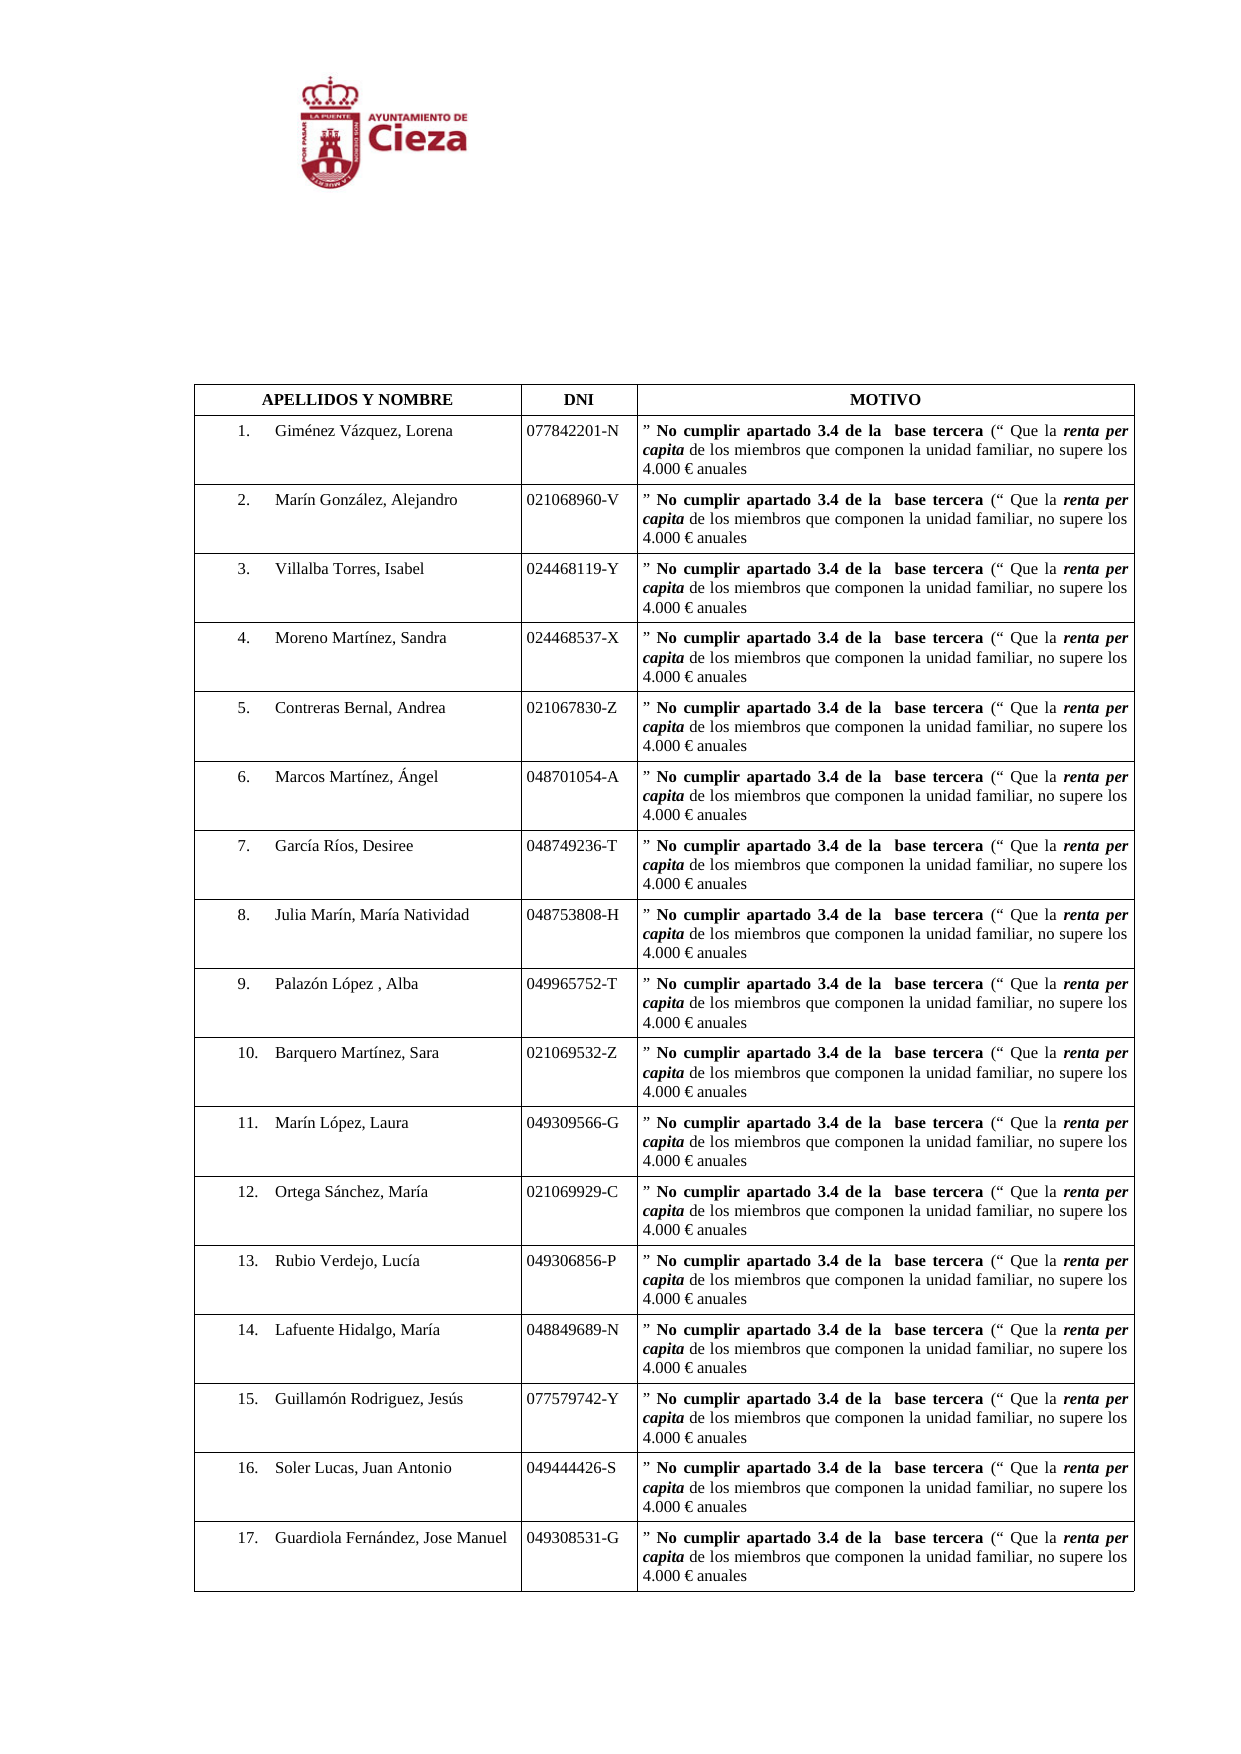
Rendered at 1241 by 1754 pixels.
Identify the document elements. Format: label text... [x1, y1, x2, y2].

table_cell ” No cumplir apartado 3.4 de la base tercera (“ Que la renta per capita de los miembros que componen la unidad familiar, no supere los 4.000 € anuales [638, 1038, 1134, 1106]
table_cell Villalba Torres, Isabel [195, 554, 521, 622]
table_cell ” No cumplir apartado 3.4 de la base tercera (“ Que la renta per capita de los miembros que componen la unidad familiar, no supere los 4.000 € anuales [638, 485, 1134, 553]
table_cell Marcos Martínez, Ángel [195, 762, 521, 830]
table_cell ” No cumplir apartado 3.4 de la base tercera (“ Que la renta per capita de los miembros que componen la unidad familiar, no supere los 4.000 € anuales [638, 969, 1134, 1037]
table_cell ” No cumplir apartado 3.4 de la base tercera (“ Que la renta per capita de los miembros que componen la unidad familiar, no supere los 4.000 € anuales [638, 554, 1134, 622]
table_cell 049965752-T [522, 969, 637, 1037]
table_cell ” No cumplir apartado 3.4 de la base tercera (“ Que la renta per capita de los miembros que componen la unidad familiar, no supere los 4.000 € anuales [638, 762, 1134, 830]
table_cell 021069532-Z [522, 1038, 637, 1106]
table_cell ” No cumplir apartado 3.4 de la base tercera (“ Que la renta per capita de los miembros que componen la unidad familiar, no supere los 4.000 € anuales [638, 831, 1134, 899]
table_cell Palazón López , Alba [195, 969, 521, 1037]
table_cell 024468119-Y [522, 554, 637, 622]
table_cell 077842201-N [522, 416, 637, 484]
table_cell Julia Marín, María Natividad [195, 900, 521, 968]
picture [296, 71, 471, 193]
table_cell Marín González, Alejandro [195, 485, 521, 553]
table_header MOTIVO [638, 385, 1134, 415]
table_cell ” No cumplir apartado 3.4 de la base tercera (“ Que la renta per capita de los miembros que componen la unidad familiar, no supere los 4.000 € anuales [638, 1522, 1134, 1591]
table_cell Contreras Bernal, Andrea [195, 692, 521, 761]
table_cell Barquero Martínez, Sara [195, 1038, 521, 1106]
table_header APELLIDOS Y NOMBRE [195, 385, 521, 415]
table_cell 021069929-C [522, 1177, 637, 1245]
table_cell 048749236-T [522, 831, 637, 899]
table_cell ” No cumplir apartado 3.4 de la base tercera (“ Que la renta per capita de los miembros que componen la unidad familiar, no supere los 4.000 € anuales [638, 1246, 1134, 1314]
table_cell ” No cumplir apartado 3.4 de la base tercera (“ Que la renta per capita de los miembros que componen la unidad familiar, no supere los 4.000 € anuales [638, 623, 1134, 691]
table_cell 049308531-G [522, 1522, 637, 1591]
table_cell Giménez Vázquez, Lorena [195, 416, 521, 484]
table_cell ” No cumplir apartado 3.4 de la base tercera (“ Que la renta per capita de los miembros que componen la unidad familiar, no supere los 4.000 € anuales [638, 692, 1134, 761]
table_cell Lafuente Hidalgo, María [195, 1315, 521, 1383]
table_cell Rubio Verdejo, Lucía [195, 1246, 521, 1314]
table_cell 049306856-P [522, 1246, 637, 1314]
table_cell 048753808-H [522, 900, 637, 968]
table_cell 048849689-N [522, 1315, 637, 1383]
table_cell ” No cumplir apartado 3.4 de la base tercera (“ Que la renta per capita de los miembros que componen la unidad familiar, no supere los 4.000 € anuales [638, 1384, 1134, 1452]
table_cell Marín López, Laura [195, 1107, 521, 1176]
table_header DNI [522, 385, 637, 415]
table_cell Soler Lucas, Juan Antonio [195, 1453, 521, 1521]
table_cell García Ríos, Desiree [195, 831, 521, 899]
table_cell 021068960-V [522, 485, 637, 553]
table_cell ” No cumplir apartado 3.4 de la base tercera (“ Que la renta per capita de los miembros que componen la unidad familiar, no supere los 4.000 € anuales [638, 1177, 1134, 1245]
table_cell Ortega Sánchez, María [195, 1177, 521, 1245]
table_cell Guardiola Fernández, Jose Manuel [195, 1522, 521, 1591]
table_cell 021067830-Z [522, 692, 637, 761]
table_cell Moreno Martínez, Sandra [195, 623, 521, 691]
table_cell ” No cumplir apartado 3.4 de la base tercera (“ Que la renta per capita de los miembros que componen la unidad familiar, no supere los 4.000 € anuales [638, 900, 1134, 968]
table_cell ” No cumplir apartado 3.4 de la base tercera (“ Que la renta per capita de los miembros que componen la unidad familiar, no supere los 4.000 € anuales [638, 1107, 1134, 1176]
table_cell 049309566-G [522, 1107, 637, 1176]
table_cell 049444426-S [522, 1453, 637, 1521]
table_cell 077579742-Y [522, 1384, 637, 1452]
table_cell 048701054-A [522, 762, 637, 830]
table_cell ” No cumplir apartado 3.4 de la base tercera (“ Que la renta per capita de los miembros que componen la unidad familiar, no supere los 4.000 € anuales [638, 1453, 1134, 1521]
table_cell ” No cumplir apartado 3.4 de la base tercera (“ Que la renta per capita de los miembros que componen la unidad familiar, no supere los 4.000 € anuales [638, 416, 1134, 484]
table_cell 024468537-X [522, 623, 637, 691]
table_cell ” No cumplir apartado 3.4 de la base tercera (“ Que la renta per capita de los miembros que componen la unidad familiar, no supere los 4.000 € anuales [638, 1315, 1134, 1383]
table_cell Guillamón Rodriguez, Jesús [195, 1384, 521, 1452]
